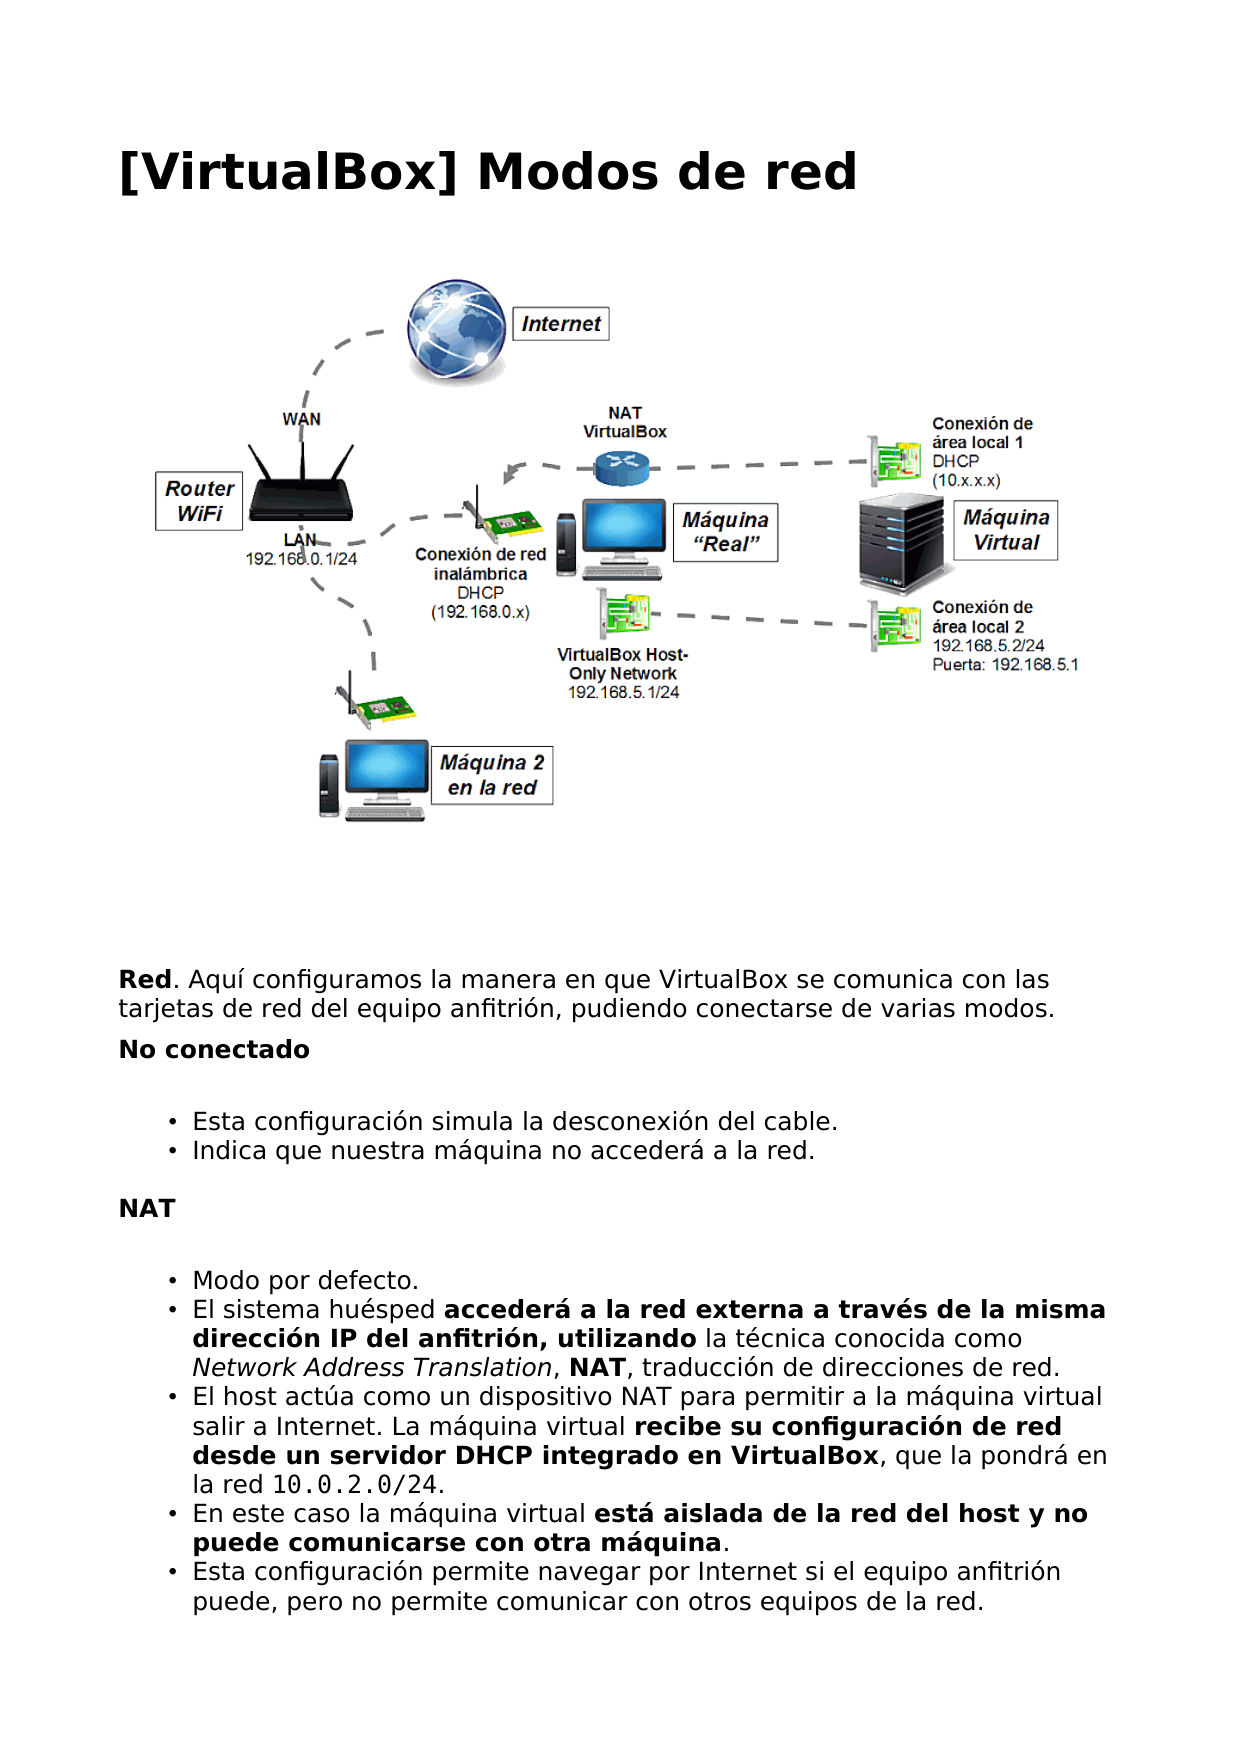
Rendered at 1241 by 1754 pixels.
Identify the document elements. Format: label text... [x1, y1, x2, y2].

picture [118, 213, 1123, 924]
list El sistema huésped accederá a la red externa a través de la misma dirección IP del anfitrión, utilizando la técnica conocida como Network Address Translation, NAT, traducción de direcciones de red. [177, 1295, 1122, 1382]
list El host actúa como un dispositivo NAT para permitir a la máquina virtual salir a Internet. La máquina virtual recibe su configuración de red desde un servidor DHCP integrado en VirtualBox, que la pondrá en la red 10.0.2.0/24. [177, 1382, 1122, 1499]
list Indica que nuestra máquina no accederá a la red. [177, 1136, 1122, 1165]
list En este caso la máquina virtual está aislada de la red del host y no puede comunicarse con otra máquina. [177, 1499, 1122, 1557]
text No conectado [118, 1036, 1122, 1065]
list Esta configuración simula la desconexión del cable. [177, 1107, 1122, 1136]
text Red. Aquí configuramos la manera en que VirtualBox se comunica con las tarjetas de red del equipo anfitrión, pudiendo conectarse de varias modos. [118, 965, 1122, 1023]
list Esta configuración permite navegar por Internet si el equipo anfitrión puede, pero no permite comunicar con otros equipos de la red. [177, 1557, 1122, 1616]
subtitle [VirtualBox] Modos de red [118, 143, 1122, 201]
text NAT [118, 1195, 1122, 1224]
list Modo por defecto. [177, 1266, 1122, 1295]
